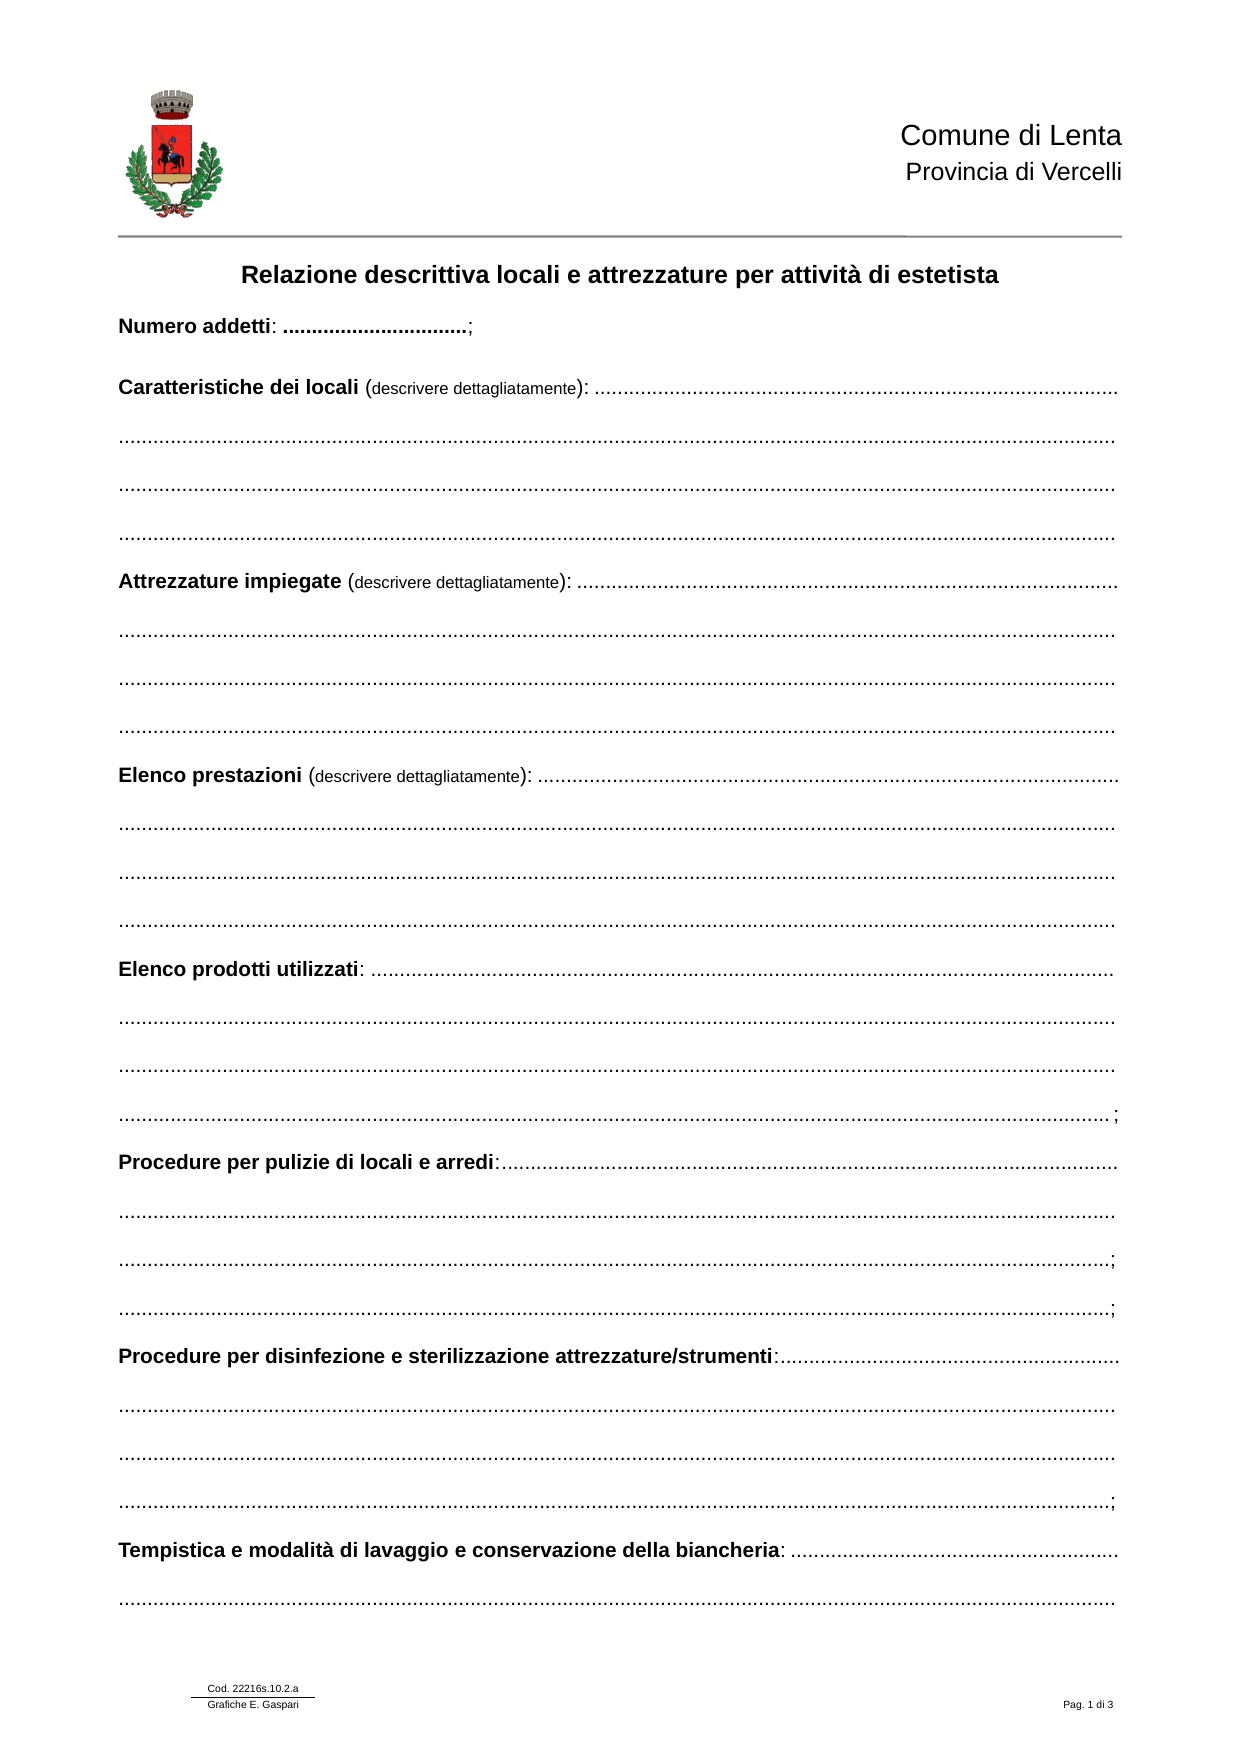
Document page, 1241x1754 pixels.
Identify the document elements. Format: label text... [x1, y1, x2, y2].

text ............................................................................................................................................................................ ; [118, 1102, 1122, 1126]
text Elenco prestazioni (descrivere dettagliatamente): ..................................................................................................... [118, 763, 1122, 787]
text Procedure per disinfezione e sterilizzazione attrezzature/strumenti: ........................................................... [118, 1344, 1122, 1368]
text ............................................................................................................................................................................; [118, 1296, 1122, 1319]
text Comune di Lenta [224, 118, 1122, 152]
text ............................................................................................................................................................................. [118, 521, 1122, 544]
text ............................................................................................................................................................................. [118, 424, 1122, 448]
text ............................................................................................................................................................................. [118, 1586, 1122, 1610]
text ............................................................................................................................................................................. [118, 1441, 1122, 1465]
subtitle Relazione descrittiva locali e attrezzature per attività di estetista [118, 261, 1122, 289]
text ............................................................................................................................................................................; [118, 1247, 1122, 1271]
text ............................................................................................................................................................................; [118, 1489, 1122, 1513]
text Tempistica e modalità di lavaggio e conservazione della biancheria: ......................................................... [118, 1538, 1122, 1562]
text ............................................................................................................................................................................. [118, 1392, 1122, 1416]
picture [122, 87, 224, 219]
text ............................................................................................................................................................................. [118, 1005, 1122, 1029]
text ............................................................................................................................................................................. [118, 472, 1122, 496]
text Attrezzature impiegate (descrivere dettagliatamente): .............................................................................................. [118, 569, 1122, 593]
text Elenco prodotti utilizzati: ................................................................................................................................. [118, 956, 1122, 980]
text Procedure per pulizie di locali e arredi: ........................................................................................................... [118, 1150, 1122, 1174]
text ............................................................................................................................................................................. [118, 908, 1122, 932]
text ............................................................................................................................................................................. [118, 666, 1122, 690]
text Nell'elenco degli allegati [242, 213, 602, 235]
text ............................................................................................................................................................................. [118, 1199, 1122, 1223]
text ............................................................................................................................................................................. [118, 811, 1122, 835]
text ............................................................................................................................................................................. [118, 617, 1122, 641]
text Caratteristiche dei locali (descrivere dettagliatamente): ........................................................................................... [118, 375, 1122, 399]
text Numero addetti: ................................; [118, 314, 1122, 338]
text ............................................................................................................................................................................. [118, 714, 1122, 738]
text ............................................................................................................................................................................. [118, 859, 1122, 883]
text ............................................................................................................................................................................. [118, 1053, 1122, 1077]
text Provincia di Vercelli [224, 157, 1122, 185]
